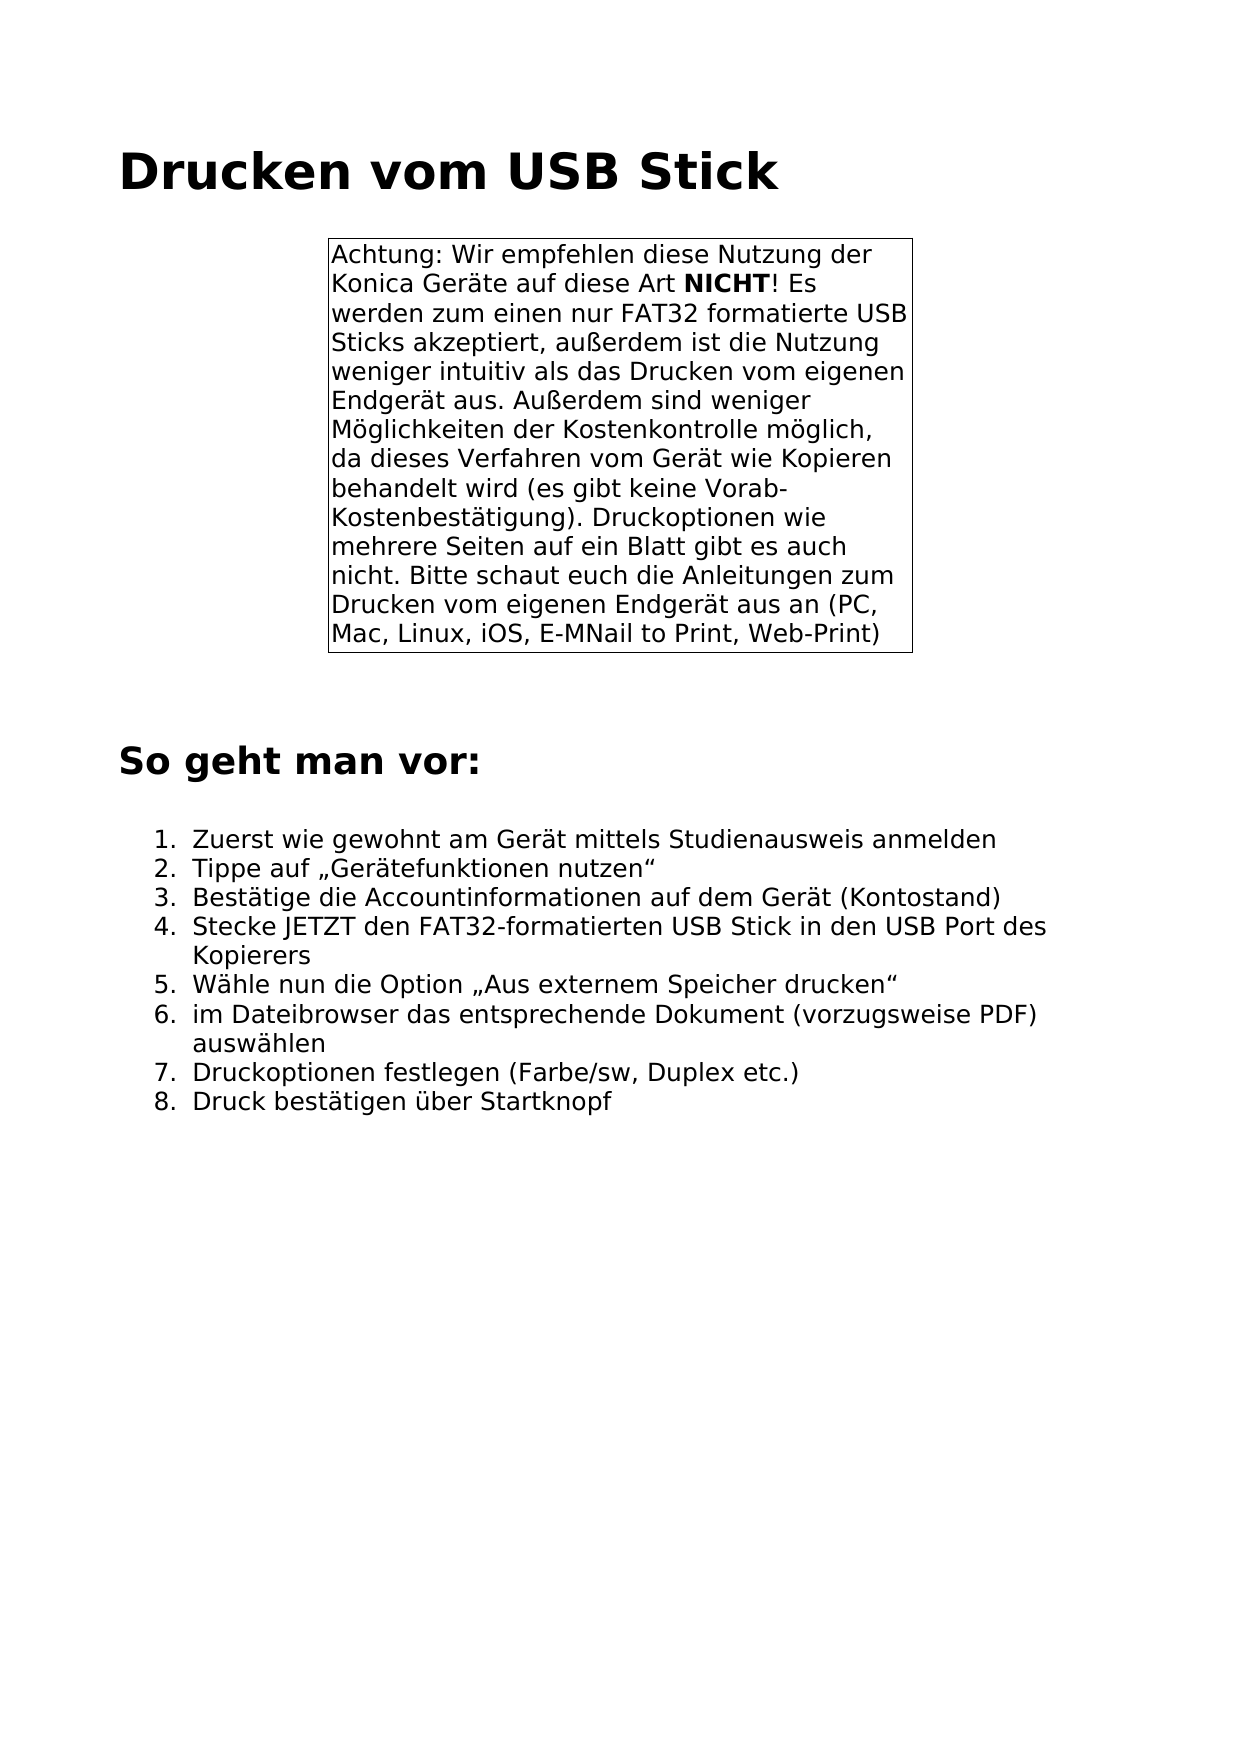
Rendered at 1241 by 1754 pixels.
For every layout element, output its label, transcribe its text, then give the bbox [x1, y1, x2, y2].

subtitle Drucken vom USB Stick [118, 143, 1122, 201]
list Stecke JETZT den FAT32-formatierten USB Stick in den USB Port des Kopierers [177, 912, 1122, 971]
list Zuerst wie gewohnt am Gerät mittels Studienausweis anmelden [177, 825, 1122, 854]
list Tippe auf „Gerätefunktionen nutzen“ [177, 854, 1122, 883]
table_header Achtung: Wir empfehlen diese Nutzung der Konica Geräte auf diese Art NICHT! Es werden zum einen nur FAT32 formatierte USB Sticks akzeptiert, außerdem ist die Nutzung weniger intuitiv als das Drucken vom eigenen Endgerät aus. Außerdem sind weniger Möglichkeiten der Kostenkontrolle möglich, da dieses Verfahren vom Gerät wie Kopieren behandelt wird (es gibt keine Vorab-Kostenbestätigung). Druckoptionen wie mehrere Seiten auf ein Blatt gibt es auch nicht. Bitte schaut euch die Anleitungen zum Drucken vom eigenen Endgerät aus an (PC, Mac, Linux, iOS, E-MNail to Print, Web-Print) [329, 239, 912, 652]
list Wähle nun die Option „Aus externem Speicher drucken“ [177, 971, 1122, 1000]
list im Dateibrowser das entsprechende Dokument (vorzugsweise PDF) auswählen [177, 1000, 1122, 1058]
subtitle So geht man vor: [118, 739, 1122, 783]
list Druckoptionen festlegen (Farbe/sw, Duplex etc.) [177, 1058, 1122, 1087]
list Druck bestätigen über Startknopf [177, 1087, 1122, 1117]
list Bestätige die Accountinformationen auf dem Gerät (Kontostand) [177, 883, 1122, 912]
